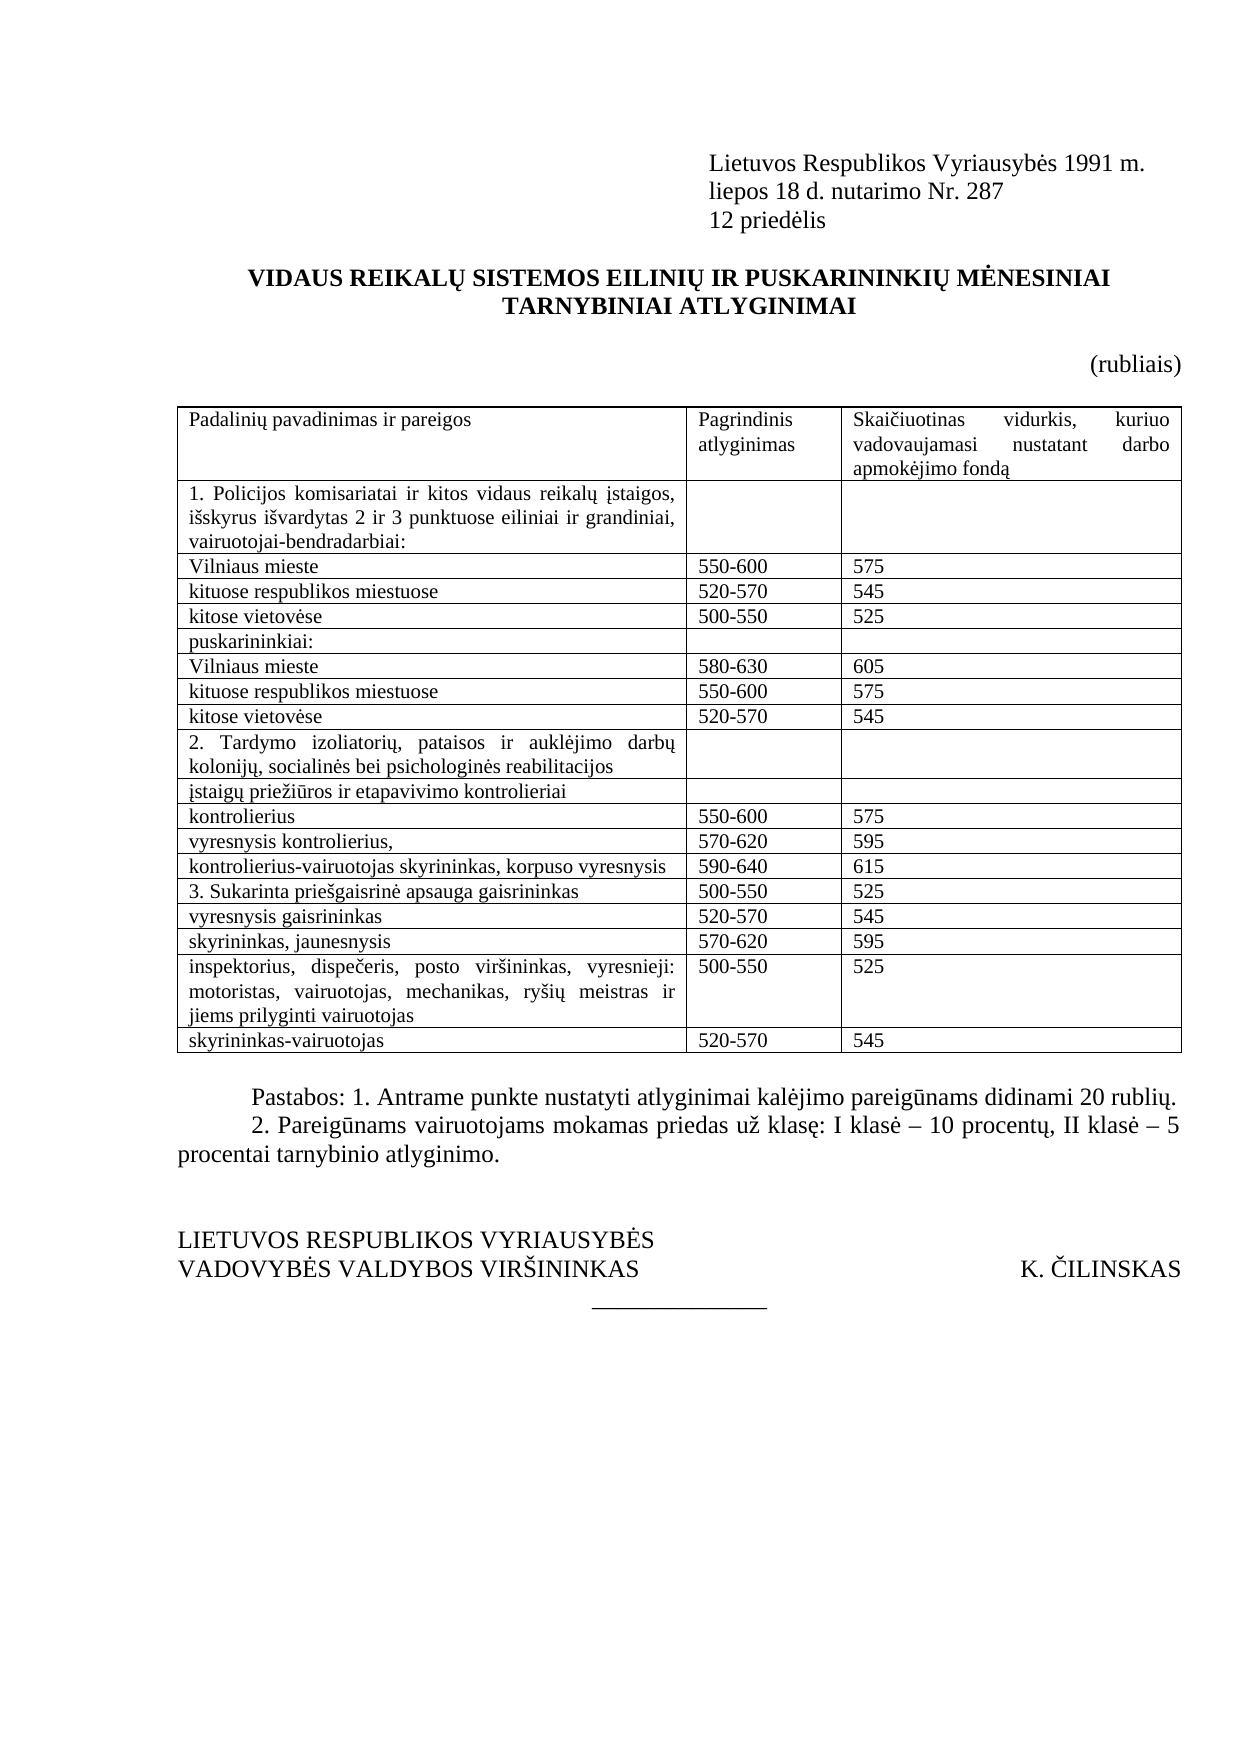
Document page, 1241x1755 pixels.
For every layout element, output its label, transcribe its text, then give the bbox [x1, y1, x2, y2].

table_cell 500-550 [687, 955, 841, 1027]
table_cell 545 [842, 579, 1181, 603]
table_cell kituose respublikos miestuose [178, 679, 686, 703]
table_cell 605 [842, 654, 1181, 678]
table_cell 575 [842, 554, 1181, 578]
table_cell skyrininkas-vairuotojas [178, 1028, 686, 1052]
text Lietuvos Respublikos Vyriausybės 1991 m. [177, 148, 1181, 176]
table_cell 595 [842, 929, 1181, 953]
table_cell 545 [842, 1028, 1181, 1052]
table_cell 3. Sukarinta priešgaisrinė apsauga gaisrininkas [178, 879, 686, 903]
text LIETUVOS RESPUBLIKOS VYRIAUSYBĖS [177, 1225, 1181, 1254]
table_cell kitose vietovėse [178, 604, 686, 628]
table_cell kitose vietovėse [178, 705, 686, 728]
table_cell [687, 779, 841, 803]
table_cell skyrininkas, jaunesnysis [178, 929, 686, 953]
table_cell 500-550 [687, 879, 841, 903]
table_cell 570-620 [687, 829, 841, 853]
table_cell [687, 629, 841, 653]
table_cell 520-570 [687, 705, 841, 728]
table_cell 550-600 [687, 804, 841, 828]
table_cell 2. Tardymo izoliatorių, pataisos ir auklėjimo darbų kolonijų, socialinės bei psichologinės reabilitacijos [178, 730, 686, 778]
table_cell vyresnysis kontrolierius, [178, 829, 686, 853]
table_cell 525 [842, 604, 1181, 628]
table_cell 615 [842, 854, 1181, 878]
text liepos 18 d. nutarimo Nr. 287 [177, 176, 1181, 205]
table_cell 520-570 [687, 579, 841, 603]
table_cell 595 [842, 829, 1181, 853]
text 2. Pareigūnams vairuotojams mokamas priedas už klasę: I klasė – 10 procentų, II klasė – 5 procentai tarnybinio atlyginimo. [177, 1110, 1181, 1168]
table_cell 570-620 [687, 929, 841, 953]
text Vidaus reikalų sistemos eilinių ir puskarininkių mėnesiniai tarnybiniai atlyginimai [177, 263, 1181, 320]
table_cell puskarininkiai: [178, 629, 686, 653]
table_cell 525 [842, 955, 1181, 1027]
table_cell [842, 730, 1181, 778]
text (rubliais) [177, 349, 1181, 378]
table_cell 1. Policijos komisariatai ir kitos vidaus reikalų įstaigos, išskyrus išvardytas 2 ir 3 punktuose eiliniai ir grandiniai, vairuotojai-bendradarbiai: [178, 481, 686, 553]
table_cell 520-570 [687, 904, 841, 928]
table_cell 545 [842, 705, 1181, 728]
table_cell kontrolierius [178, 804, 686, 828]
table_cell Vilniaus mieste [178, 654, 686, 678]
table_cell įstaigų priežiūros ir etapavivimo kontrolieriai [178, 779, 686, 803]
table_cell [842, 629, 1181, 653]
table_cell 575 [842, 679, 1181, 703]
table_cell vyresnysis gaisrininkas [178, 904, 686, 928]
table_cell [687, 730, 841, 778]
table_cell 525 [842, 879, 1181, 903]
table_cell kontrolierius-vairuotojas skyrininkas, korpuso vyresnysis [178, 854, 686, 878]
table_cell [687, 481, 841, 553]
table_cell 580-630 [687, 654, 841, 678]
table_cell [842, 779, 1181, 803]
table_header Skaičiuotinas vidurkis, kuriuo vadovaujamasi nustatant darbo apmokėjimo fondą [842, 408, 1181, 479]
table_header Padalinių pavadinimas ir pareigos [178, 408, 686, 479]
text ______________ [177, 1283, 1181, 1312]
table_cell inspektorius, dispečeris, posto viršininkas, vyresnieji: motoristas, vairuotojas, mechanikas, ryšių meistras ir jiems prilyginti vairuotojas [178, 955, 686, 1027]
table_cell 575 [842, 804, 1181, 828]
table_cell 550-600 [687, 679, 841, 703]
table_cell 550-600 [687, 554, 841, 578]
table_cell 520-570 [687, 1028, 841, 1052]
table_header Pagrindinis atlyginimas [687, 408, 841, 479]
text Pastabos: 1. Antrame punkte nustatyti atlyginimai kalėjimo pareigūnams didinami 20 rublių. [177, 1082, 1181, 1110]
text VADOVYBĖS VALDYBOS VIRŠININKAS K. ČILINSKAS [177, 1254, 1181, 1283]
table_cell 590-640 [687, 854, 841, 878]
table_cell [842, 481, 1181, 553]
text 12 priedėlis [177, 205, 1181, 234]
table_cell 500-550 [687, 604, 841, 628]
table_cell kituose respublikos miestuose [178, 579, 686, 603]
table_cell Vilniaus mieste [178, 554, 686, 578]
table_cell 545 [842, 904, 1181, 928]
